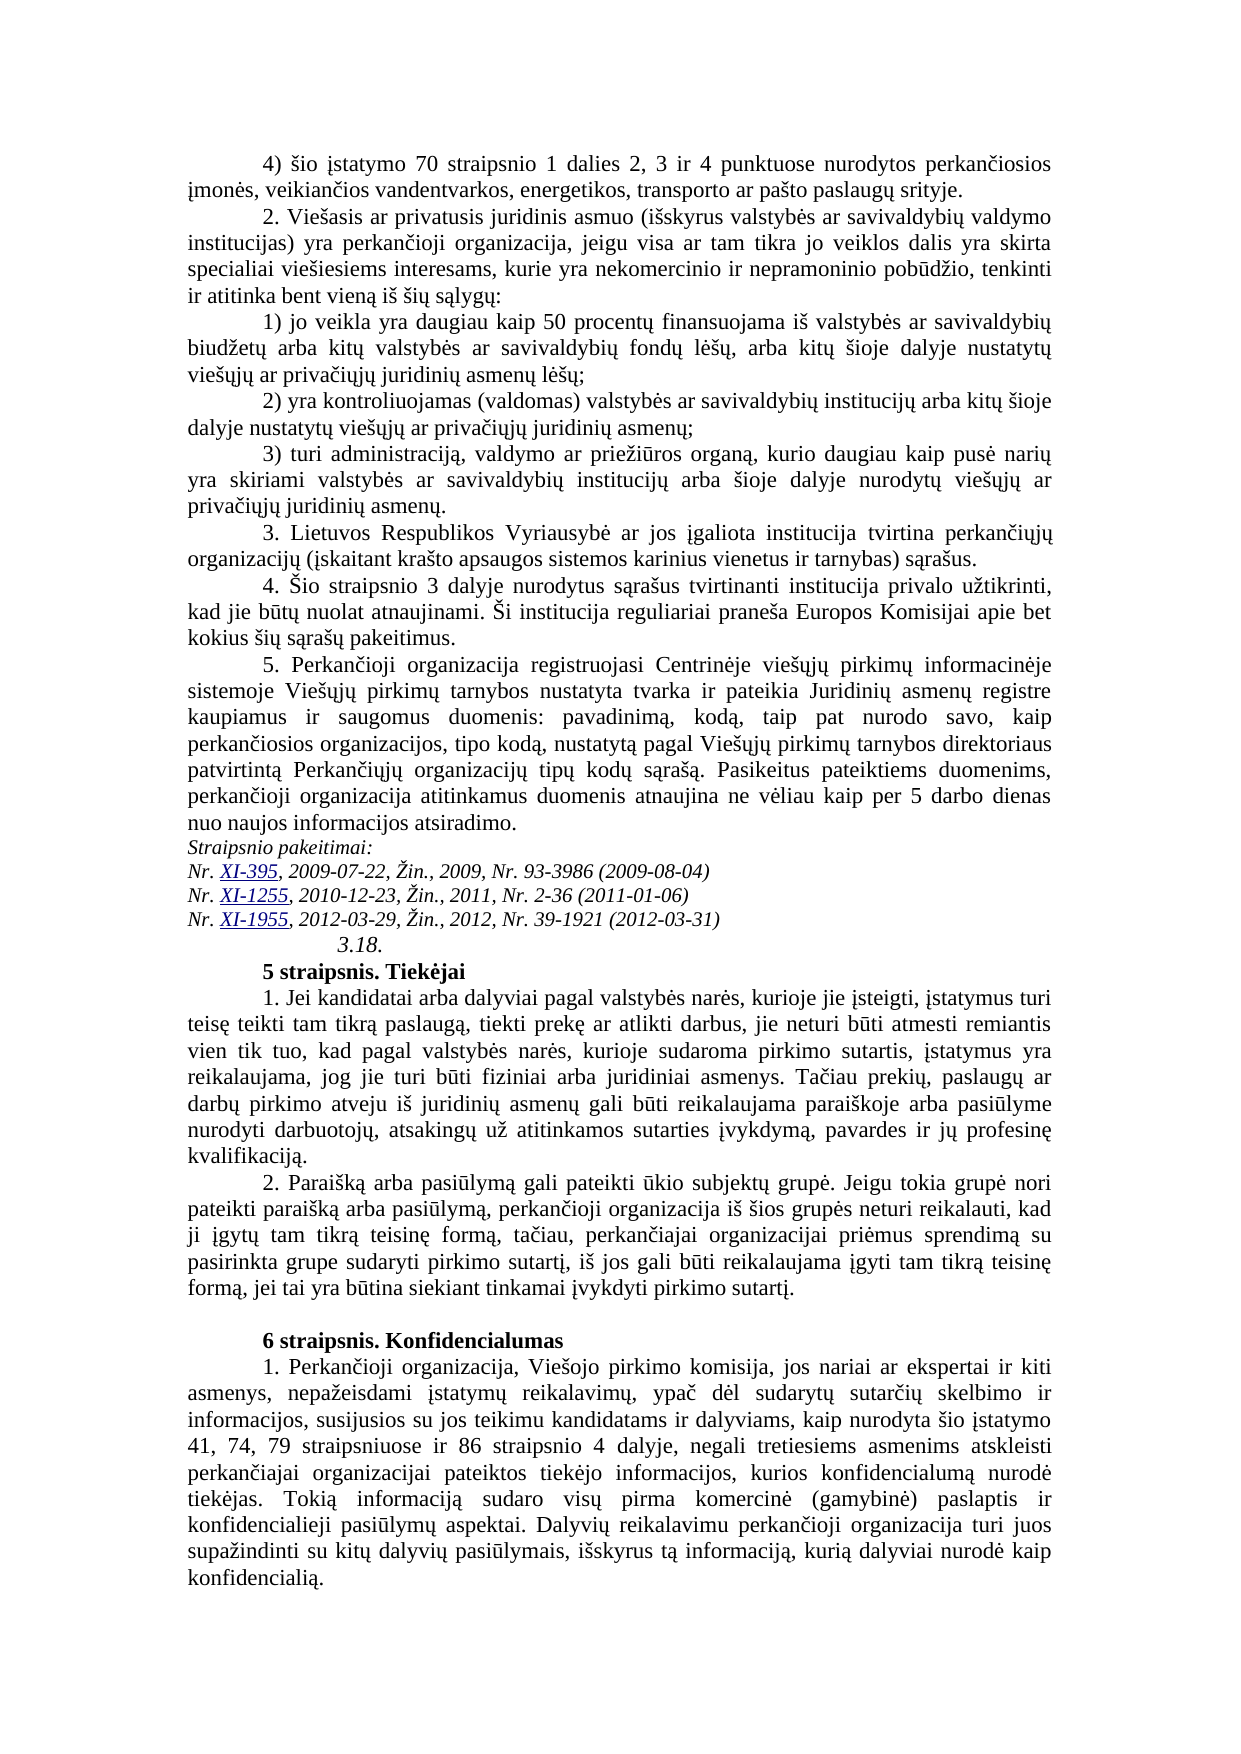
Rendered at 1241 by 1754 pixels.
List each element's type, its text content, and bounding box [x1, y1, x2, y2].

text 2. Viešasis ar privatusis juridinis asmuo (išskyrus valstybės ar savivaldybių valdymo institucijas) yra perkančioji organizacija, jeigu visa ar tam tikra jo veiklos dalis yra skirta specialiai viešiesiems interesams, kurie yra nekomercinio ir nepramoninio pobūdžio, tenkinti ir atitinka bent vieną iš šių sąlygų: [187, 203, 1053, 308]
text 4) šio įstatymo 70 straipsnio 1 dalies 2, 3 ir 4 punktuose nurodytos perkančiosios įmonės, veikiančios vandentvarkos, energetikos, transporto ar pašto paslaugų srityje. [187, 150, 1053, 203]
text 3. Lietuvos Respublikos Vyriausybė ar jos įgaliota institucija tvirtina perkančiųjų organizacijų (įskaitant krašto apsaugos sistemos karinius vienetus ir tarnybas) sąrašus. [187, 519, 1053, 572]
text 1. Perkančioji organizacija, Viešojo pirkimo komisija, jos nariai ar ekspertai ir kiti asmenys, nepažeisdami įstatymų reikalavimų, ypač dėl sudarytų sutarčių skelbimo ir informacijos, susijusios su jos teikimu kandidatams ir dalyviams, kaip nurodyta šio įstatymo 41, 74, 79 straipsniuose ir 86 straipsnio 4 dalyje, negali tretiesiems asmenims atskleisti perkančiajai organizacijai pateiktos tiekėjo informacijos, kurios konfidencialumą nurodė tiekėjas. Tokią informaciją sudaro visų pirma komercinė (gamybinė) paslaptis ir konfidencialieji pasiūlymų aspektai. Dalyvių reikalavimu perkančioji organizacija turi juos supažindinti su kitų dalyvių pasiūlymais, išskyrus tą informaciją, kurią dalyviai nurodė kaip konfidencialią. [187, 1353, 1053, 1590]
text Straipsnio pakeitimai: [187, 835, 1053, 859]
text 6 straipsnis. Konfidencialumas [187, 1327, 1053, 1353]
text 5 straipsnis. Tiekėjai [187, 958, 1053, 984]
text 1) jo veikla yra daugiau kaip 50 procentų finansuojama iš valstybės ar savivaldybių biudžetų arba kitų valstybės ar savivaldybių fondų lėšų, arba kitų šioje dalyje nustatytų viešųjų ar privačiųjų juridinių asmenų lėšų; [187, 308, 1053, 387]
text Nr. XI-1255, 2010-12-23, Žin., 2011, Nr. 2-36 (2011-01-06) [187, 883, 1053, 907]
text Nr. XI-395, 2009-07-22, Žin., 2009, Nr. 93-3986 (2009-08-04) [187, 859, 1053, 883]
text 1. Jei kandidatai arba dalyviai pagal valstybės narės, kurioje jie įsteigti, įstatymus turi teisę teikti tam tikrą paslaugą, tiekti prekę ar atlikti darbus, jie neturi būti atmesti remiantis vien tik tuo, kad pagal valstybės narės, kurioje sudaroma pirkimo sutartis, įstatymus yra reikalaujama, jog jie turi būti fiziniai arba juridiniai asmenys. Tačiau prekių, paslaugų ar darbų pirkimo atveju iš juridinių asmenų gali būti reikalaujama paraiškoje arba pasiūlyme nurodyti darbuotojų, atsakingų už atitinkamos sutarties įvykdymą, pavardes ir jų profesinę kvalifikaciją. [187, 984, 1053, 1169]
text 2) yra kontroliuojamas (valdomas) valstybės ar savivaldybių institucijų arba kitų šioje dalyje nustatytų viešųjų ar privačiųjų juridinių asmenų; [187, 387, 1053, 440]
text 5. Perkančioji organizacija registruojasi Centrinėje viešųjų pirkimų informacinėje sistemoje Viešųjų pirkimų tarnybos nustatyta tvarka ir pateikia Juridinių asmenų registre kaupiamus ir saugomus duomenis: pavadinimą, kodą, taip pat nurodo savo, kaip perkančiosios organizacijos, tipo kodą, nustatytą pagal Viešųjų pirkimų tarnybos direktoriaus patvirtintą Perkančiųjų organizacijų tipų kodų sąrašą. Pasikeitus pateiktiems duomenims, perkančioji organizacija atitinkamus duomenis atnaujina ne vėliau kaip per 5 darbo dienas nuo naujos informacijos atsiradimo. [187, 651, 1053, 835]
text Nr. XI-1955, 2012-03-29, Žin., 2012, Nr. 39-1921 (2012-03-31) [187, 907, 1053, 931]
text 3) turi administraciją, valdymo ar priežiūros organą, kurio daugiau kaip pusė narių yra skiriami valstybės ar savivaldybių institucijų arba šioje dalyje nurodytų viešųjų ar privačiųjų juridinių asmenų. [187, 440, 1053, 519]
text 2. Paraišką arba pasiūlymą gali pateikti ūkio subjektų grupė. Jeigu tokia grupė nori pateikti paraišką arba pasiūlymą, perkančioji organizacija iš šios grupės neturi reikalauti, kad ji įgytų tam tikrą teisinę formą, tačiau, perkančiajai organizacijai priėmus sprendimą su pasirinkta grupe sudaryti pirkimo sutartį, iš jos gali būti reikalaujama įgyti tam tikrą teisinę formą, jei tai yra būtina siekiant tinkamai įvykdyti pirkimo sutartį. [187, 1169, 1053, 1300]
text 4. Šio straipsnio 3 dalyje nurodytus sąrašus tvirtinanti institucija privalo užtikrinti, kad jie būtų nuolat atnaujinami. Ši institucija reguliariai praneša Europos Komisijai apie bet kokius šių sąrašų pakeitimus. [187, 572, 1053, 651]
